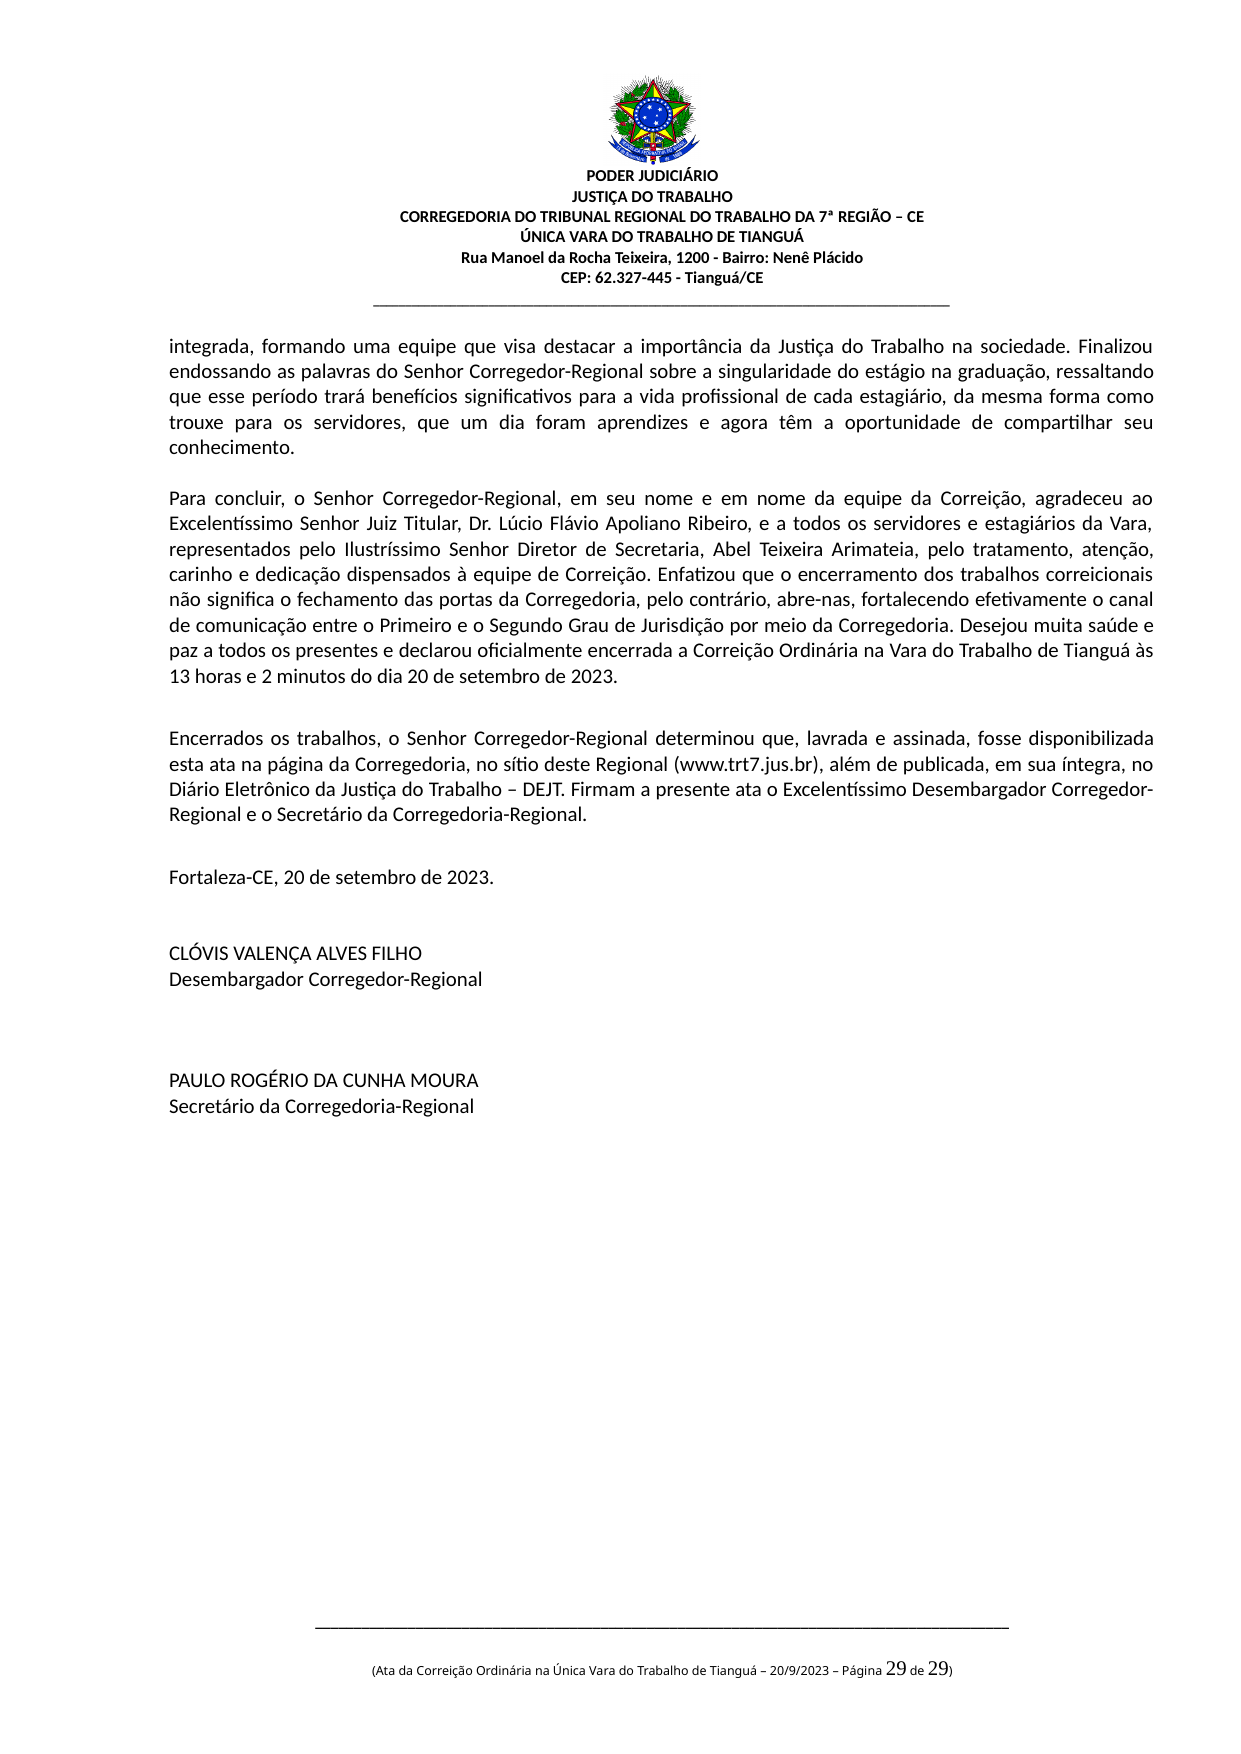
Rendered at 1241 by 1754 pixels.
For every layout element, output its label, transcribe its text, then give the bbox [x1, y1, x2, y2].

text PAULO ROGÉRIO DA CUNHA MOURA [169, 1068, 1155, 1093]
text CLÓVIS VALENÇA ALVES FILHO [169, 941, 1155, 966]
text Secretário da Corregedoria-Regional [169, 1093, 1155, 1118]
picture [603, 73, 702, 166]
text Encerrados os trabalhos, o Senhor Corregedor-Regional determinou que, lavrada e assinada, fosse disponibilizada esta ata na página da Corregedoria, no sítio deste Regional (www.trt7.jus.br), além de publicada, em sua íntegra, no Diário Eletrônico da Justiça do Trabalho – DEJT. Firmam a presente ata o Excelentíssimo Desembargador Corregedor-Regional e o Secretário da Corregedoria-Regional. [169, 725, 1155, 827]
text Fortaleza-CE, 20 de setembro de 2023. [169, 864, 1155, 890]
text integrada, formando uma equipe que visa destacar a importância da Justiça do Trabalho na sociedade. Finalizou endossando as palavras do Senhor Corregedor-Regional sobre a singularidade do estágio na graduação, ressaltando que esse período trará benefícios significativos para a vida profissional de cada estagiário, da mesma forma como trouxe para os servidores, que um dia foram aprendizes e agora têm a oportunidade de compartilhar seu conhecimento. [169, 333, 1155, 460]
text Para concluir, o Senhor Corregedor-Regional, em seu nome e em nome da equipe da Correição, agradeceu ao Excelentíssimo Senhor Juiz Titular, Dr. Lúcio Flávio Apoliano Ribeiro, e a todos os servidores e estagiários da Vara, representados pelo Ilustríssimo Senhor Diretor de Secretaria, Abel Teixeira Arimateia, pelo tratamento, atenção, carinho e dedicação dispensados à equipe de Correição. Enfatizou que o encerramento dos trabalhos correicionais não significa o fechamento das portas da Corregedoria, pelo contrário, abre-nas, fortalecendo efetivamente o canal de comunicação entre o Primeiro e o Segundo Grau de Jurisdição por meio da Corregedoria. Desejou muita saúde e paz a todos os presentes e declarou oficialmente encerrada a Correição Ordinária na Vara do Trabalho de Tianguá às 13 horas e 2 minutos do dia 20 de setembro de 2023. [169, 485, 1155, 688]
text Desembargador Corregedor-Regional [169, 966, 1155, 991]
